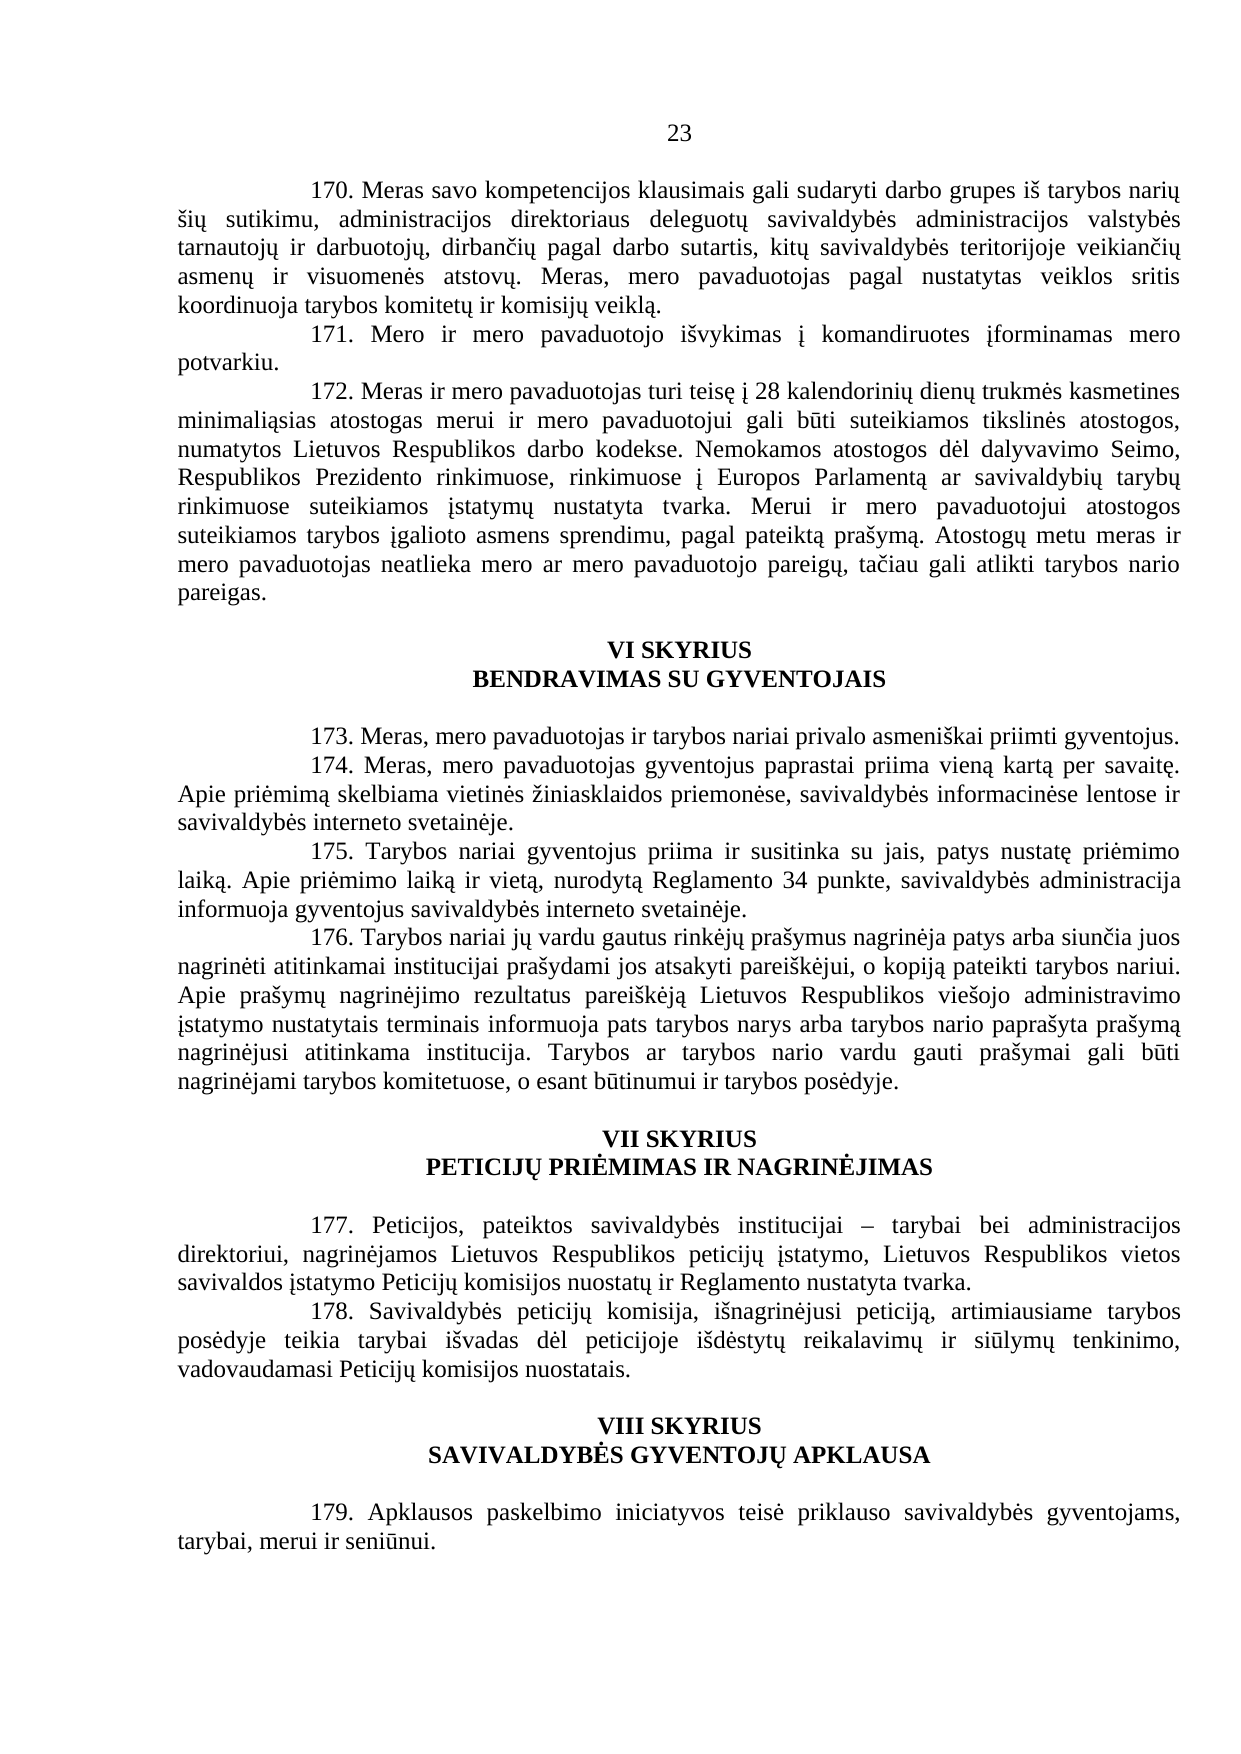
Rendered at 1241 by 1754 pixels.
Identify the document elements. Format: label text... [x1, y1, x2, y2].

text VI SKYRIUS [177, 635, 1181, 664]
text 179. Apklausos paskelbimo iniciatyvos teisė priklauso savivaldybės gyventojams, tarybai, merui ir seniūnui. [177, 1497, 1181, 1555]
text VII SKYRIUS [177, 1124, 1181, 1152]
text 172. Meras ir mero pavaduotojas turi teisę į 28 kalendorinių dienų trukmės kasmetines minimaliąsias atostogas merui ir mero pavaduotojui gali būti suteikiamos tikslinės atostogos, numatytos Lietuvos Respublikos darbo kodekse. Nemokamos atostogos dėl dalyvavimo Seimo, Respublikos Prezidento rinkimuose, rinkimuose į Europos Parlamentą ar savivaldybių tarybų rinkimuose suteikiamos įstatymų nustatyta tvarka. Merui ir mero pavaduotojui atostogos suteikiamos tarybos įgalioto asmens sprendimu, pagal pateiktą prašymą. Atostogų metu meras ir mero pavaduotojas neatlieka mero ar mero pavaduotojo pareigų, tačiau gali atlikti tarybos nario pareigas. [177, 376, 1181, 606]
text VIII SKYRIUS [177, 1411, 1181, 1440]
text 173. Meras, mero pavaduotojas ir tarybos nariai privalo asmeniškai priimti gyventojus. [177, 721, 1181, 750]
text 177. Peticijos, pateiktos savivaldybės institucijai – tarybai bei administracijos direktoriui, nagrinėjamos Lietuvos Respublikos peticijų įstatymo, Lietuvos Respublikos vietos savivaldos įstatymo Peticijų komisijos nuostatų ir Reglamento nustatyta tvarka. [177, 1210, 1181, 1296]
text PETICIJŲ PRIĖMIMAS IR NAGRINĖJIMAS [177, 1152, 1181, 1181]
text BENDRAVIMAS SU GYVENTOJAIS [177, 664, 1181, 692]
text 175. Tarybos nariai gyventojus priima ir susitinka su jais, patys nustatę priėmimo laiką. Apie priėmimo laiką ir vietą, nurodytą Reglamento 34 punkte, savivaldybės administracija informuoja gyventojus savivaldybės interneto svetainėje. [177, 836, 1181, 922]
text 171. Mero ir mero pavaduotojo išvykimas į komandiruotes įforminamas mero potvarkiu. [177, 319, 1181, 376]
text 170. Meras savo kompetencijos klausimais gali sudaryti darbo grupes iš tarybos narių šių sutikimu, administracijos direktoriaus deleguotų savivaldybės administracijos valstybės tarnautojų ir darbuotojų, dirbančių pagal darbo sutartis, kitų savivaldybės teritorijoje veikiančių asmenų ir visuomenės atstovų. Meras, mero pavaduotojas pagal nustatytas veiklos sritis koordinuoja tarybos komitetų ir komisijų veiklą. [177, 175, 1181, 319]
text 176. Tarybos nariai jų vardu gautus rinkėjų prašymus nagrinėja patys arba siunčia juos nagrinėti atitinkamai institucijai prašydami jos atsakyti pareiškėjui, o kopiją pateikti tarybos nariui. Apie prašymų nagrinėjimo rezultatus pareiškėją Lietuvos Respublikos viešojo administravimo įstatymo nustatytais terminais informuoja pats tarybos narys arba tarybos nario paprašyta prašymą nagrinėjusi atitinkama institucija. Tarybos ar tarybos nario vardu gauti prašymai gali būti nagrinėjami tarybos komitetuose, o esant būtinumui ir tarybos posėdyje. [177, 922, 1181, 1095]
text 174. Meras, mero pavaduotojas gyventojus paprastai priima vieną kartą per savaitę. Apie priėmimą skelbiama vietinės žiniasklaidos priemonėse, savivaldybės informacinėse lentose ir savivaldybės interneto svetainėje. [177, 750, 1181, 836]
text SAVIVALDYBĖS GYVENTOJŲ APKLAUSA [177, 1440, 1181, 1469]
text 178. Savivaldybės peticijų komisija, išnagrinėjusi peticiją, artimiausiame tarybos posėdyje teikia tarybai išvadas dėl peticijoje išdėstytų reikalavimų ir siūlymų tenkinimo, vadovaudamasi Peticijų komisijos nuostatais. [177, 1296, 1181, 1382]
